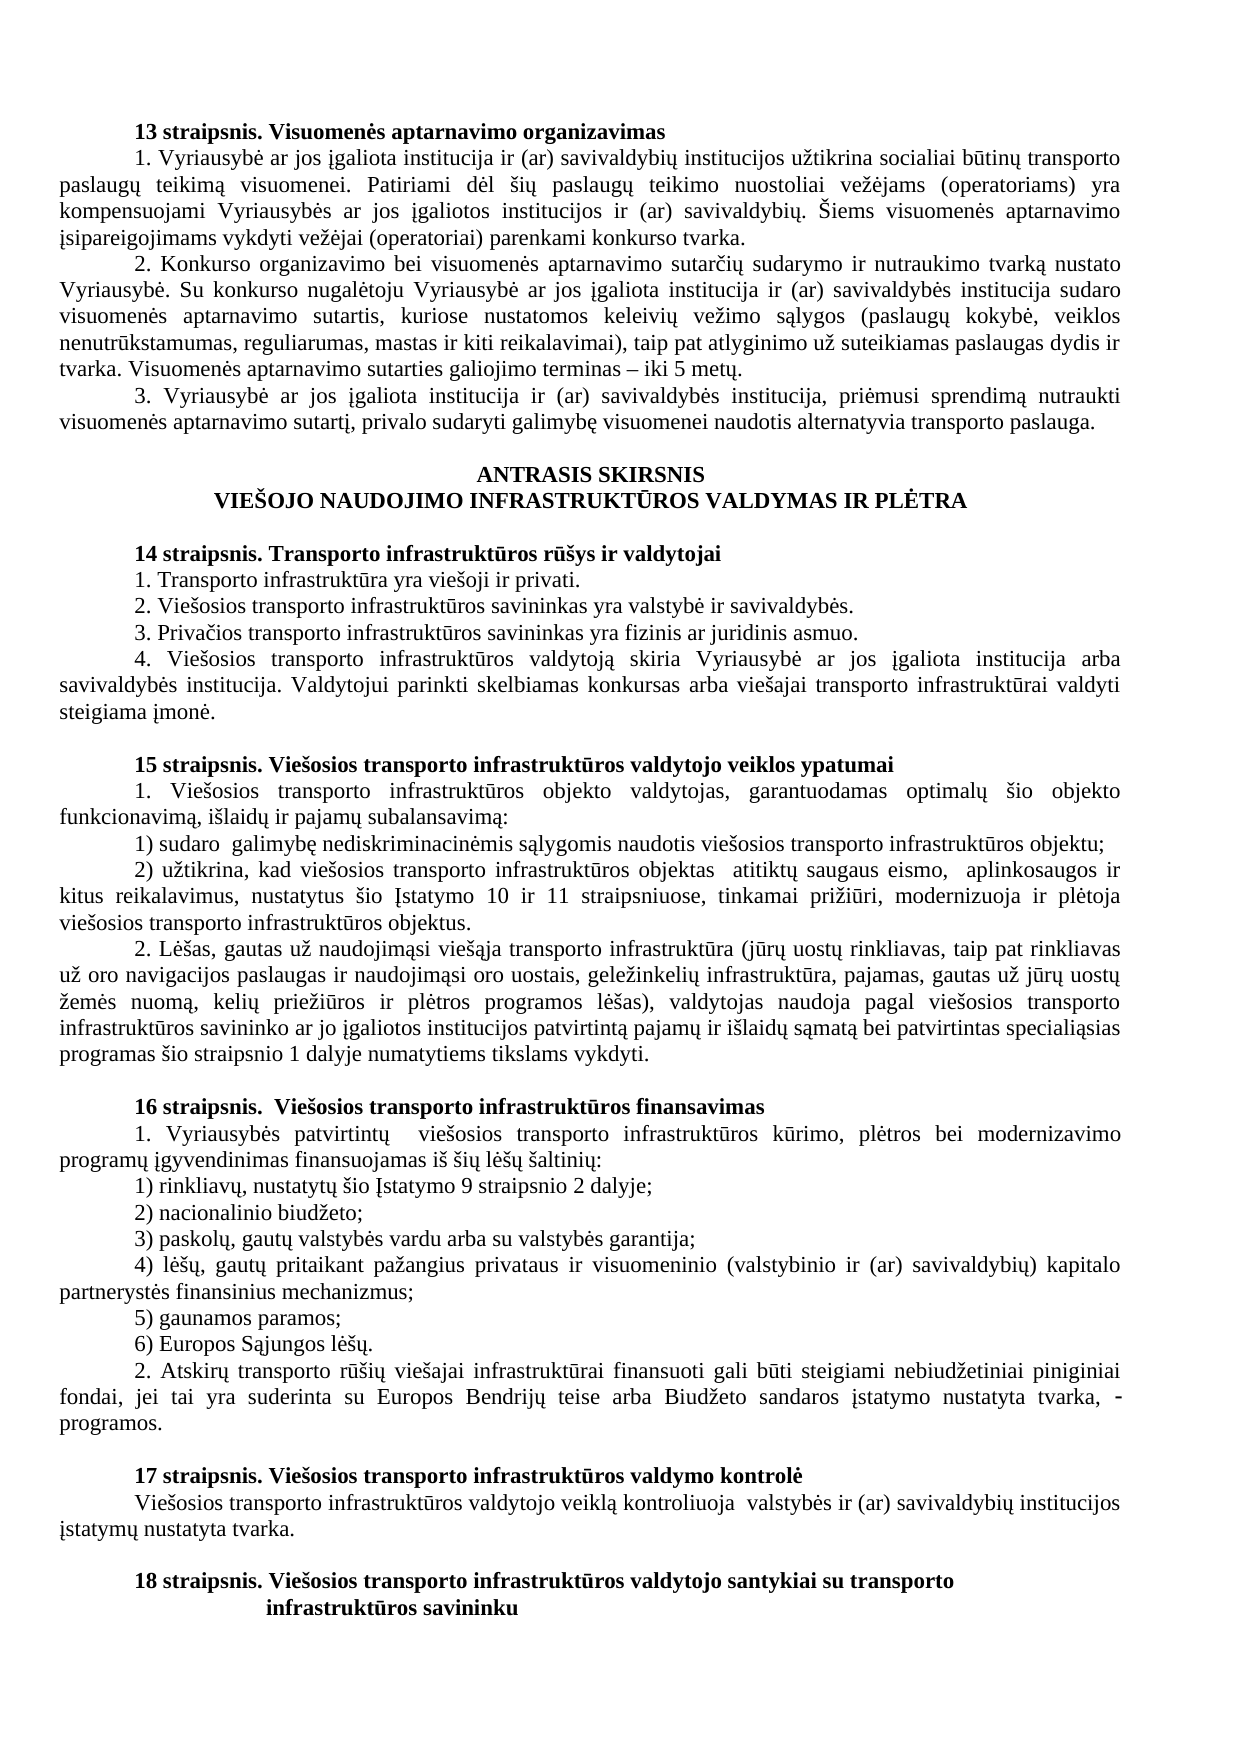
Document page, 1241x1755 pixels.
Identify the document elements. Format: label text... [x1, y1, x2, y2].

text 15 straipsnis. Viešosios transporto infrastruktūros valdytojo veiklos ypatumai [134, 751, 1122, 777]
text 16 straipsnis. Viešosios transporto infrastruktūros finansavimas [59, 1093, 1122, 1119]
text 3) paskolų, gautų valstybės vardu arba su valstybės garantija; [59, 1225, 1122, 1251]
text 3. Vyriausybė ar jos įgaliota institucija ir (ar) savivaldybės institucija, priėmusi sprendimą nutraukti visuomenės aptarnavimo sutartį, privalo sudaryti galimybę visuomenei naudotis alternatyvia transporto paslauga. [59, 382, 1122, 434]
text 17 straipsnis. Viešosios transporto infrastruktūros valdymo kontrolė [59, 1462, 1122, 1488]
text 14 straipsnis. Transporto infrastruktūros rūšys ir valdytojai [59, 540, 1122, 566]
text 3. Privačios transporto infrastruktūros savininkas yra fizinis ar juridinis asmuo. [59, 619, 1122, 645]
text 1) rinkliavų, nustatytų šio Įstatymo 9 straipsnio 2 dalyje; [59, 1172, 1122, 1199]
subtitle ANTRASIS SKIRSNIS [59, 461, 1122, 487]
text 4) lėšų, gautų pritaikant pažangius privataus ir visuomeninio (valstybinio ir (ar) savivaldybių) kapitalo partnerystės finansinius mechanizmus; [59, 1251, 1122, 1304]
text 4. Viešosios transporto infrastruktūros valdytoją skiria Vyriausybė ar jos įgaliota institucija arba savivaldybės institucija. Valdytojui parinkti skelbiamas konkursas arba viešajai transporto infrastruktūrai valdyti steigiama įmonė. [59, 645, 1122, 724]
text 2. Lėšas, gautas už naudojimąsi viešąja transporto infrastruktūra (jūrų uostų rinkliavas, taip pat rinkliavas už oro navigacijos paslaugas ir naudojimąsi oro uostais, geležinkelių infrastruktūra, pajamas, gautas už jūrų uostų žemės nuomą, kelių priežiūros ir plėtros programos lėšas), valdytojas naudoja pagal viešosios transporto infrastruktūros savininko ar jo įgaliotos institucijos patvirtintą pajamų ir išlaidų sąmatą bei patvirtintas specialiąsias programas šio straipsnio 1 dalyje numatytiems tikslams vykdyti. [59, 935, 1122, 1067]
text infrastruktūros savininku [266, 1594, 1122, 1620]
text 5) gaunamos paramos; [59, 1304, 1122, 1330]
text VIEŠOJO NAUDOJIMO INFRASTRUKTŪROS VALDYMAS IR PLĖTRA [59, 487, 1122, 513]
text 1. Vyriausybė ar jos įgaliota institucija ir (ar) savivaldybių institucijos užtikrina socialiai būtinų transporto paslaugų teikimą visuomenei. Patiriami dėl šių paslaugų teikimo nuostoliai vežėjams (operatoriams) yra kompensuojami Vyriausybės ar jos įgaliotos institucijos ir (ar) savivaldybių. Šiems visuomenės aptarnavimo įsipareigojimams vykdyti vežėjai (operatoriai) parenkami konkurso tvarka. [59, 144, 1122, 250]
text 1) sudaro galimybę nediskriminacinėmis sąlygomis naudotis viešosios transporto infrastruktūros objektu; [59, 830, 1122, 856]
text Viešosios transporto infrastruktūros valdytojo veiklą kontroliuoja valstybės ir (ar) savivaldybių institucijos įstatymų nustatyta tvarka. [59, 1488, 1122, 1541]
text 2. Viešosios transporto infrastruktūros savininkas yra valstybė ir savivaldybės. [59, 592, 1122, 619]
text 6) Europos Sąjungos lėšų. [59, 1330, 1122, 1357]
text 2) užtikrina, kad viešosios transporto infrastruktūros objektas atitiktų saugaus eismo, aplinkosaugos ir kitus reikalavimus, nustatytus šio Įstatymo 10 ir 11 straipsniuose, tinkamai prižiūri, modernizuoja ir plėtoja viešosios transporto infrastruktūros objektus. [59, 856, 1122, 935]
text 2. Konkurso organizavimo bei visuomenės aptarnavimo sutarčių sudarymo ir nutraukimo tvarką nustato Vyriausybė. Su konkurso nugalėtoju Vyriausybė ar jos įgaliota institucija ir (ar) savivaldybės institucija sudaro visuomenės aptarnavimo sutartis, kuriose nustatomos keleivių vežimo sąlygos (paslaugų kokybė, veiklos nenutrūkstamumas, reguliarumas, mastas ir kiti reikalavimai), taip pat atlyginimo už suteikiamas paslaugas dydis ir tvarka. Visuomenės aptarnavimo sutarties galiojimo terminas – iki 5 metų. [59, 250, 1122, 382]
text 1. Transporto infrastruktūra yra viešoji ir privati. [59, 566, 1122, 592]
text 1. Viešosios transporto infrastruktūros objekto valdytojas, garantuodamas optimalų šio objekto funkcionavimą, išlaidų ir pajamų subalansavimą: [59, 777, 1122, 830]
text 2) nacionalinio biudžeto; [59, 1199, 1122, 1225]
text 2. Atskirų transporto rūšių viešajai infrastruktūrai finansuoti gali būti steigiami nebiudžetiniai piniginiai fondai, jei tai yra suderinta su Europos Bendrijų teise arba Biudžeto sandaros įstatymo nustatyta tvarka,  programos. [59, 1357, 1122, 1436]
text 13 straipsnis. Visuomenės aptarnavimo organizavimas [59, 118, 1122, 144]
text 18 straipsnis. Viešosios transporto infrastruktūros valdytojo santykiai su transporto [134, 1568, 1122, 1594]
text 1. Vyriausybės patvirtintų viešosios transporto infrastruktūros kūrimo, plėtros bei modernizavimo programų įgyvendinimas finansuojamas iš šių lėšų šaltinių: [59, 1119, 1122, 1172]
